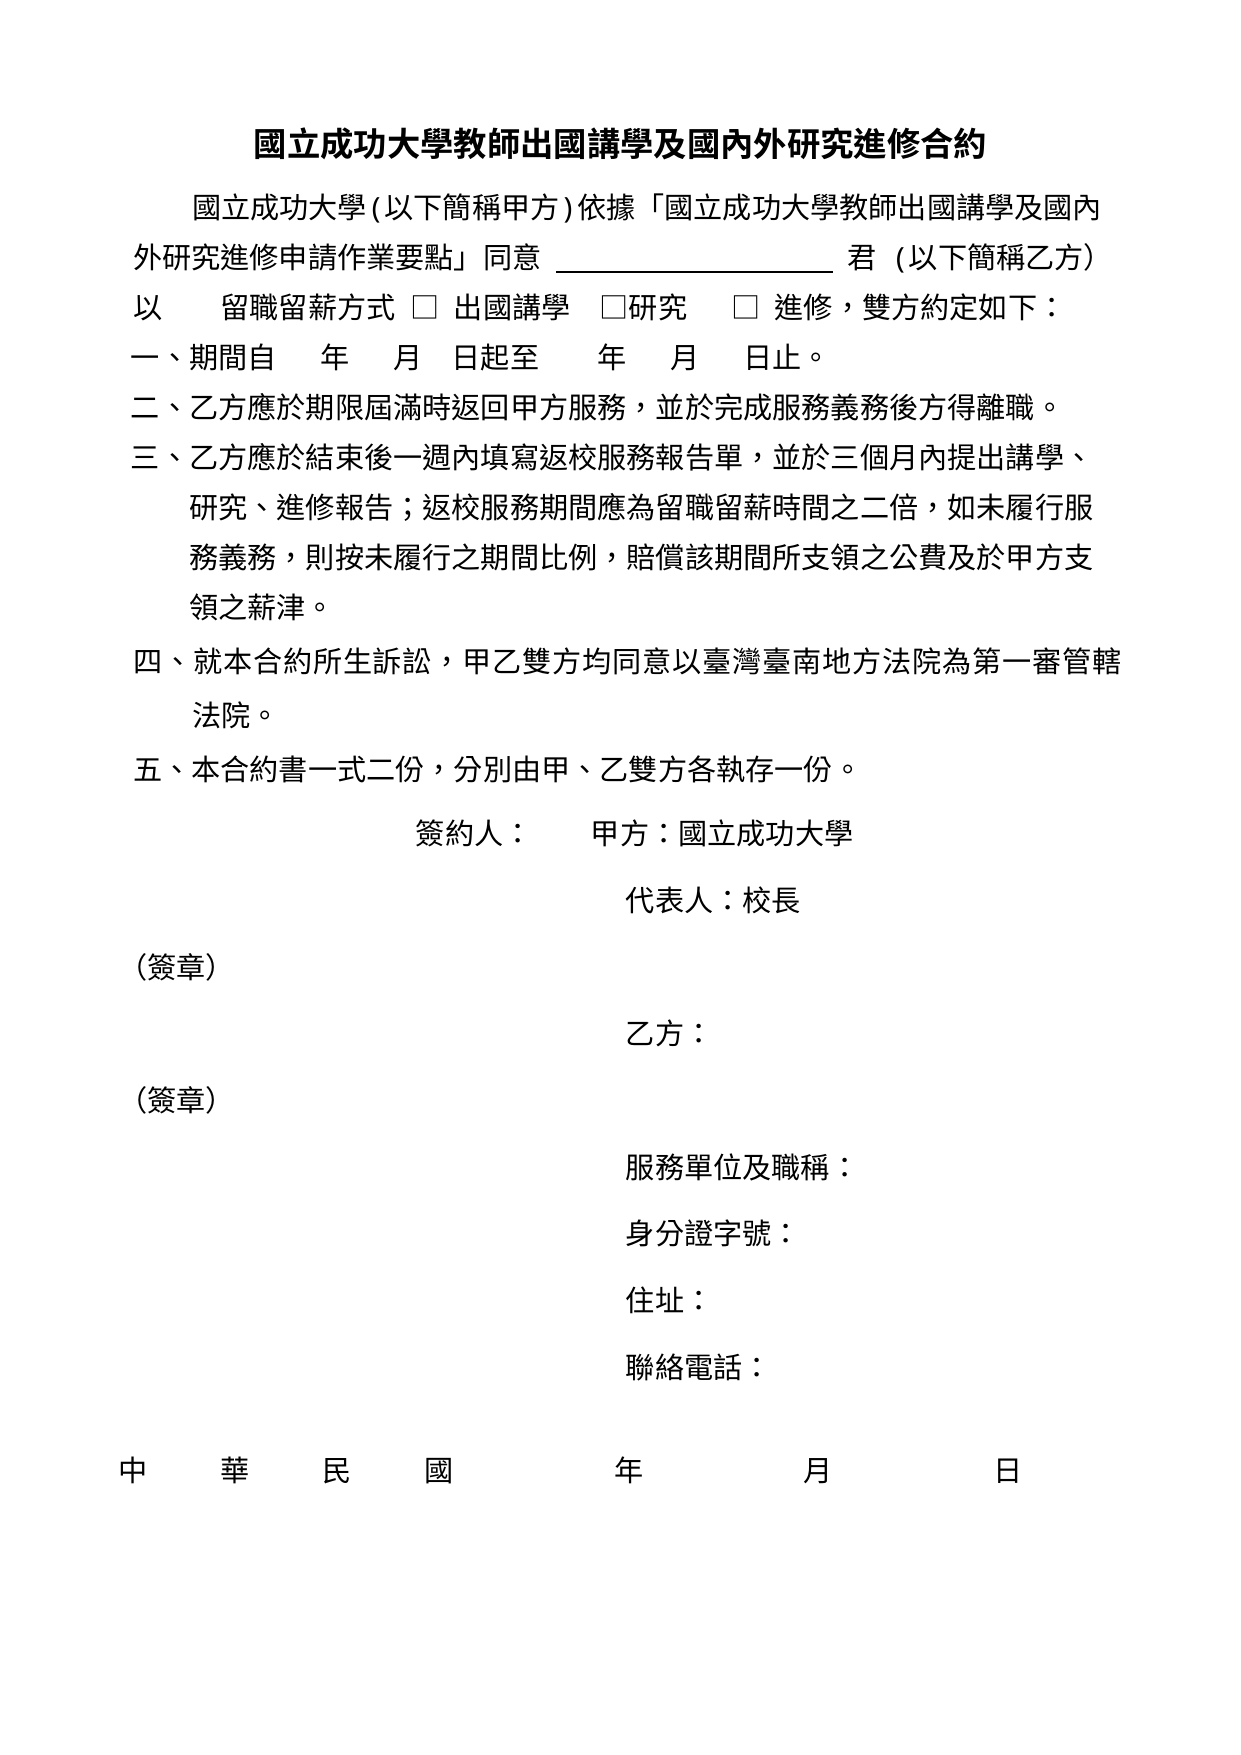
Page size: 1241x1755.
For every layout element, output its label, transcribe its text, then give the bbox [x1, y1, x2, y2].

text 國立成功大學(以下簡稱甲方)依據「國立成功大學教師出國講學及國內外研究進修申請作業要點」同意 君 (以下簡稱乙方）以 留職留薪方式 □ 出國講學 □研究 □ 進修，雙方約定如下： [133, 179, 1122, 329]
text 一、期間自 年 月 日起至 年 月 日止。 [131, 329, 1122, 379]
text 國立成功大學教師出國講學及國內外研究進修合約 [118, 118, 1122, 166]
text 四、就本合約所生訴訟，甲乙雙方均同意以臺灣臺南地方法院為第一審管轄法院。 [133, 629, 1122, 737]
text 服務單位及職稱： [118, 1125, 1122, 1191]
text 三、乙方應於結束後一週內填寫返校服務報告單，並於三個月內提出講學、研究、進修報告；返校服務期間應為留職留薪時間之二倍，如未履行服務義務，則按未履行之期間比例，賠償該期間所支領之公費及於甲方支領之薪津。 [131, 429, 1122, 629]
text 簽約人： 甲方：國立成功大學 [118, 791, 1122, 858]
text 聯絡電話： [118, 1325, 1122, 1391]
text 乙方： （簽章） [118, 991, 1122, 1125]
text 住址： [118, 1258, 1122, 1325]
text 中 華 民 國 年 月 日 [118, 1441, 1122, 1491]
text 身分證字號： [118, 1191, 1122, 1258]
text 五、本合約書一式二份，分別由甲、乙雙方各執存一份。 [133, 737, 1122, 791]
text 代表人：校長 （簽章） [118, 858, 1122, 991]
text 二、乙方應於期限屆滿時返回甲方服務，並於完成服務義務後方得離職。 [131, 379, 1122, 429]
